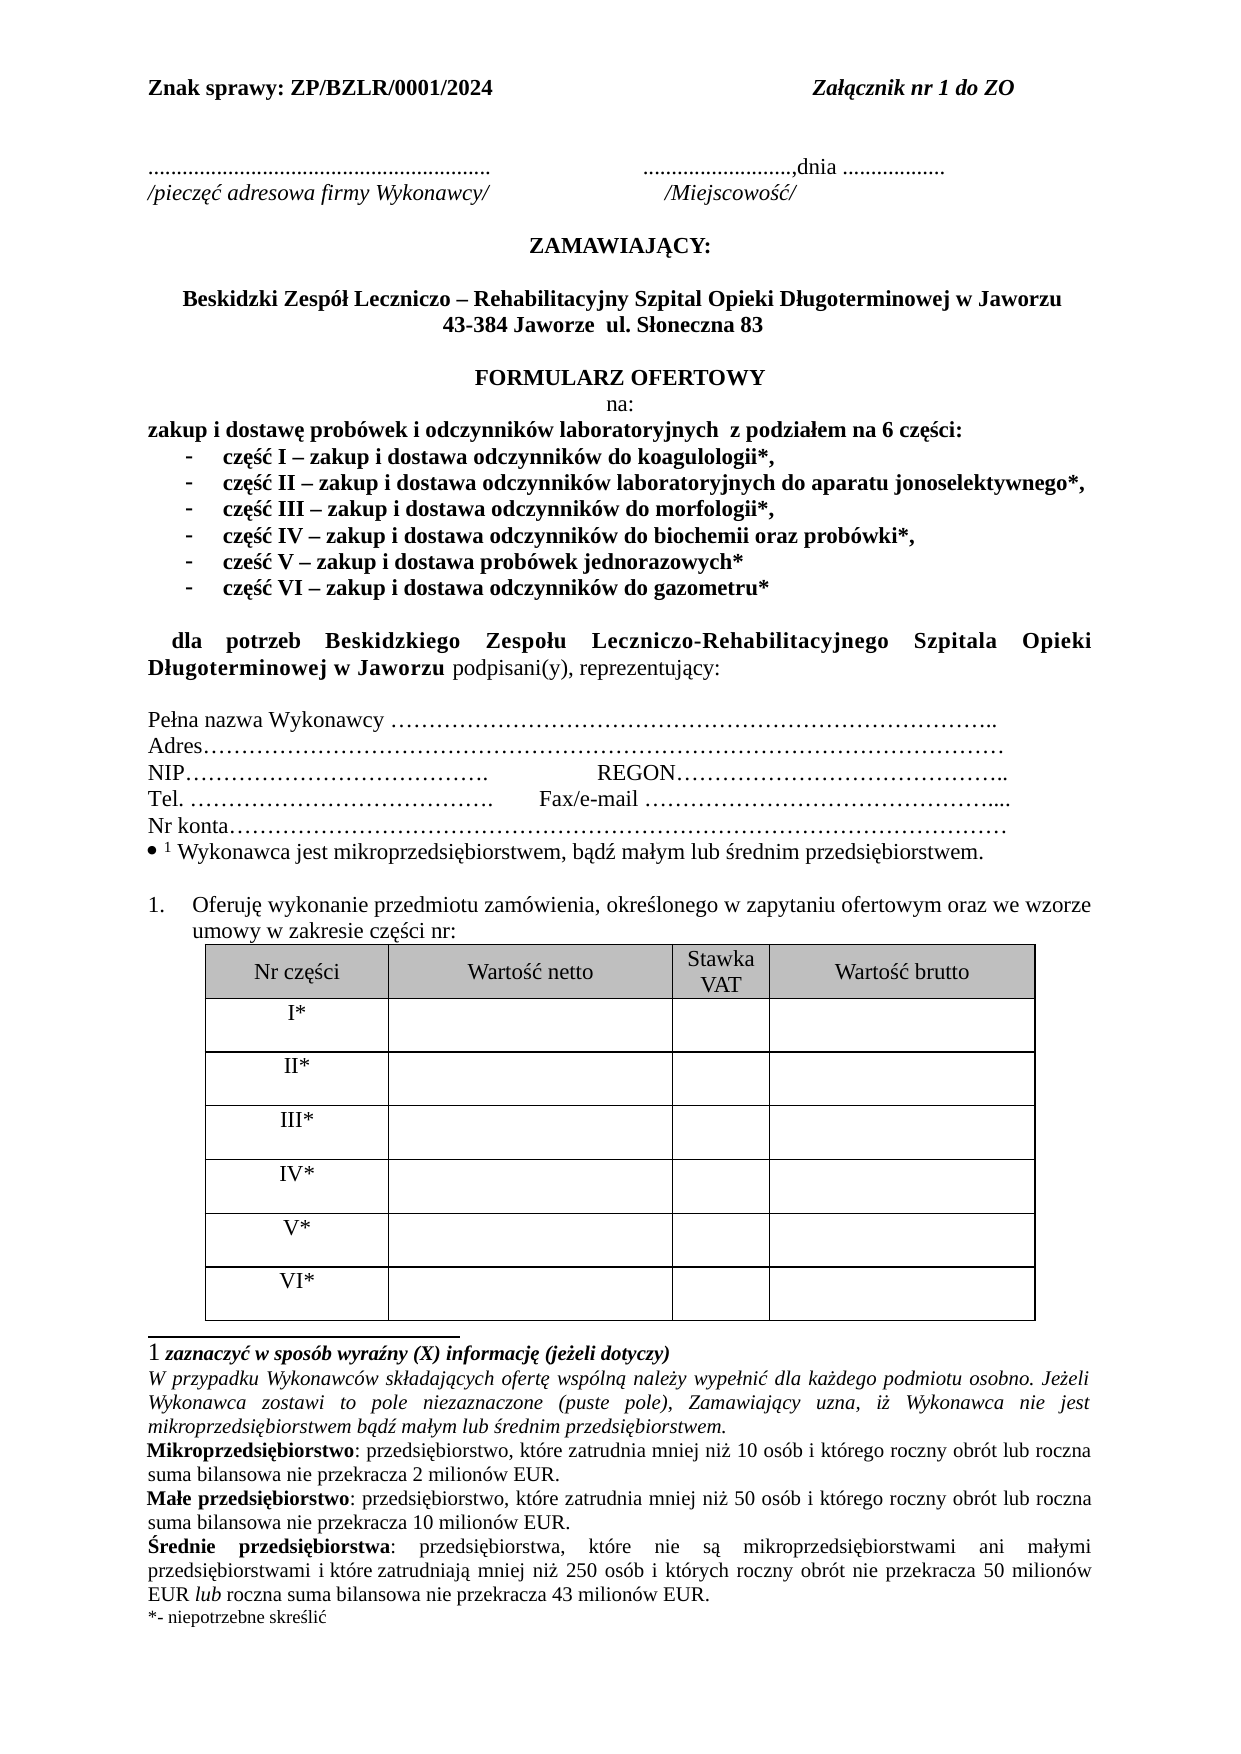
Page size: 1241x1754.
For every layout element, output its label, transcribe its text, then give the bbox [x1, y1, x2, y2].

table_cell [389, 1053, 672, 1105]
list część VI – zakup i dostawa odczynników do gazometru* [185, 574, 1092, 601]
text zaznaczyć w sposób wyraźny (X) informację (jeżeli dotyczy) [148, 1337, 1092, 1366]
text na: [148, 390, 1092, 416]
table_cell [389, 1106, 672, 1159]
table_cell [389, 1214, 672, 1266]
table_cell [389, 1268, 672, 1320]
text 43-384 Jaworze ul. Słoneczna 83 [0, 311, 1092, 337]
table_cell [770, 1214, 1034, 1266]
table_cell V* [206, 1214, 388, 1266]
table_cell [673, 999, 769, 1051]
table_cell [673, 1053, 769, 1105]
table_cell [673, 1214, 769, 1266]
table_header Nr części [206, 945, 388, 998]
text Pełna nazwa Wykonawcy …………………………………………………………………….. [148, 706, 1092, 733]
table_cell [389, 1160, 672, 1213]
text Tel. …………………………………. Fax/e-mail ……………………………………….... [148, 785, 1092, 812]
text Adres…………………………………………………………………………………………… [148, 733, 1092, 759]
text dla potrzeb Beskidzkiego Zespołu Leczniczo-Rehabilitacyjnego Szpitala Opieki Długoterminowej w Jaworzu podpisani(y), reprezentujący: [148, 627, 1092, 680]
table_cell [770, 1053, 1034, 1105]
table_cell IV* [206, 1160, 388, 1213]
text zakup i dostawę probówek i odczynników laboratoryjnych z podziałem na 6 części: [148, 416, 1092, 443]
list część I – zakup i dostawa odczynników do koagulologii*, [185, 443, 1092, 469]
subtitle Beskidzki Zespół Leczniczo – Rehabilitacyjny Szpital Opieki Długoterminowej w Jaworzu [158, 284, 1092, 311]
table_cell [389, 999, 672, 1051]
table_header Wartość brutto [770, 945, 1034, 998]
table_cell [673, 1106, 769, 1159]
list część II – zakup i dostawa odczynników laboratoryjnych do aparatu jonoselektywnego*, [185, 469, 1092, 495]
list część III – zakup i dostawa odczynników do morfologii*, [185, 495, 1092, 522]
text Małe przedsiębiorstwo: przedsiębiorstwo, które zatrudnia mniej niż 50 osób i którego roczny obrót lub roczna suma bilansowa nie przekracza 10 milionów EUR. [146, 1486, 1092, 1534]
table_header Wartość netto [389, 945, 672, 998]
list Oferuję wykonanie przedmiotu zamówienia, określonego w zapytaniu ofertowym oraz we wzorze umowy w zakresie części nr: [148, 891, 1092, 944]
table_cell II* [206, 1053, 388, 1105]
text Średnie przedsiębiorstwa: przedsiębiorstwa, które nie są mikroprzedsiębiorstwami ani małymi przedsiębiorstwami i które zatrudniają mniej niż 250 osób i których roczny obrót nie przekracza 50 milionów EUR lub roczna suma bilansowa nie przekracza 43 milionów EUR. [148, 1534, 1092, 1606]
table_header Stawka VAT [673, 945, 769, 998]
table_cell [770, 1268, 1034, 1320]
table_cell I* [206, 999, 388, 1051]
text W przypadku Wykonawców składających ofertę wspólną należy wypełnić dla każdego podmiotu osobno. Jeżeli Wykonawca zostawi to pole niezaznaczone (puste pole), Zamawiający uzna, iż Wykonawca nie jest mikroprzedsiębiorstwem bądź małym lub średnim przedsiębiorstwem. [148, 1366, 1092, 1438]
table_cell [770, 1160, 1034, 1213]
text FORMULARZ OFERTOWY [148, 364, 1092, 390]
table_cell [673, 1160, 769, 1213]
table_cell [770, 1106, 1034, 1159]
table_cell VI* [206, 1268, 388, 1320]
list część IV – zakup i dostawa odczynników do biochemii oraz probówki*, [185, 522, 1092, 548]
table_cell III* [206, 1106, 388, 1159]
table_cell [673, 1268, 769, 1320]
text ZAMAWIAJĄCY: [148, 232, 1092, 258]
text ............................................................ ..........................,dnia .................. [148, 153, 1092, 179]
text NIP…………………………………. REGON…………………………………….. [148, 759, 1092, 785]
list cześć V – zakup i dostawa probówek jednorazowych* [185, 548, 1092, 574]
table_cell [770, 999, 1034, 1051]
text /pieczęć adresowa firmy Wykonawcy/ /Miejscowość/ [148, 179, 1092, 206]
text Nr konta………………………………………………………………………………………… [148, 812, 1092, 838]
text Znak sprawy: ZP/BZLR/0001/2024 Załącznik nr 1 do ZO [148, 74, 1092, 100]
text  Wykonawca jest mikroprzedsiębiorstwem, bądź małym lub średnim przedsiębiorstwem. [148, 838, 1092, 865]
text Mikroprzedsiębiorstwo: przedsiębiorstwo, które zatrudnia mniej niż 10 osób i którego roczny obrót lub roczna suma bilansowa nie przekracza 2 milionów EUR. [146, 1438, 1092, 1486]
